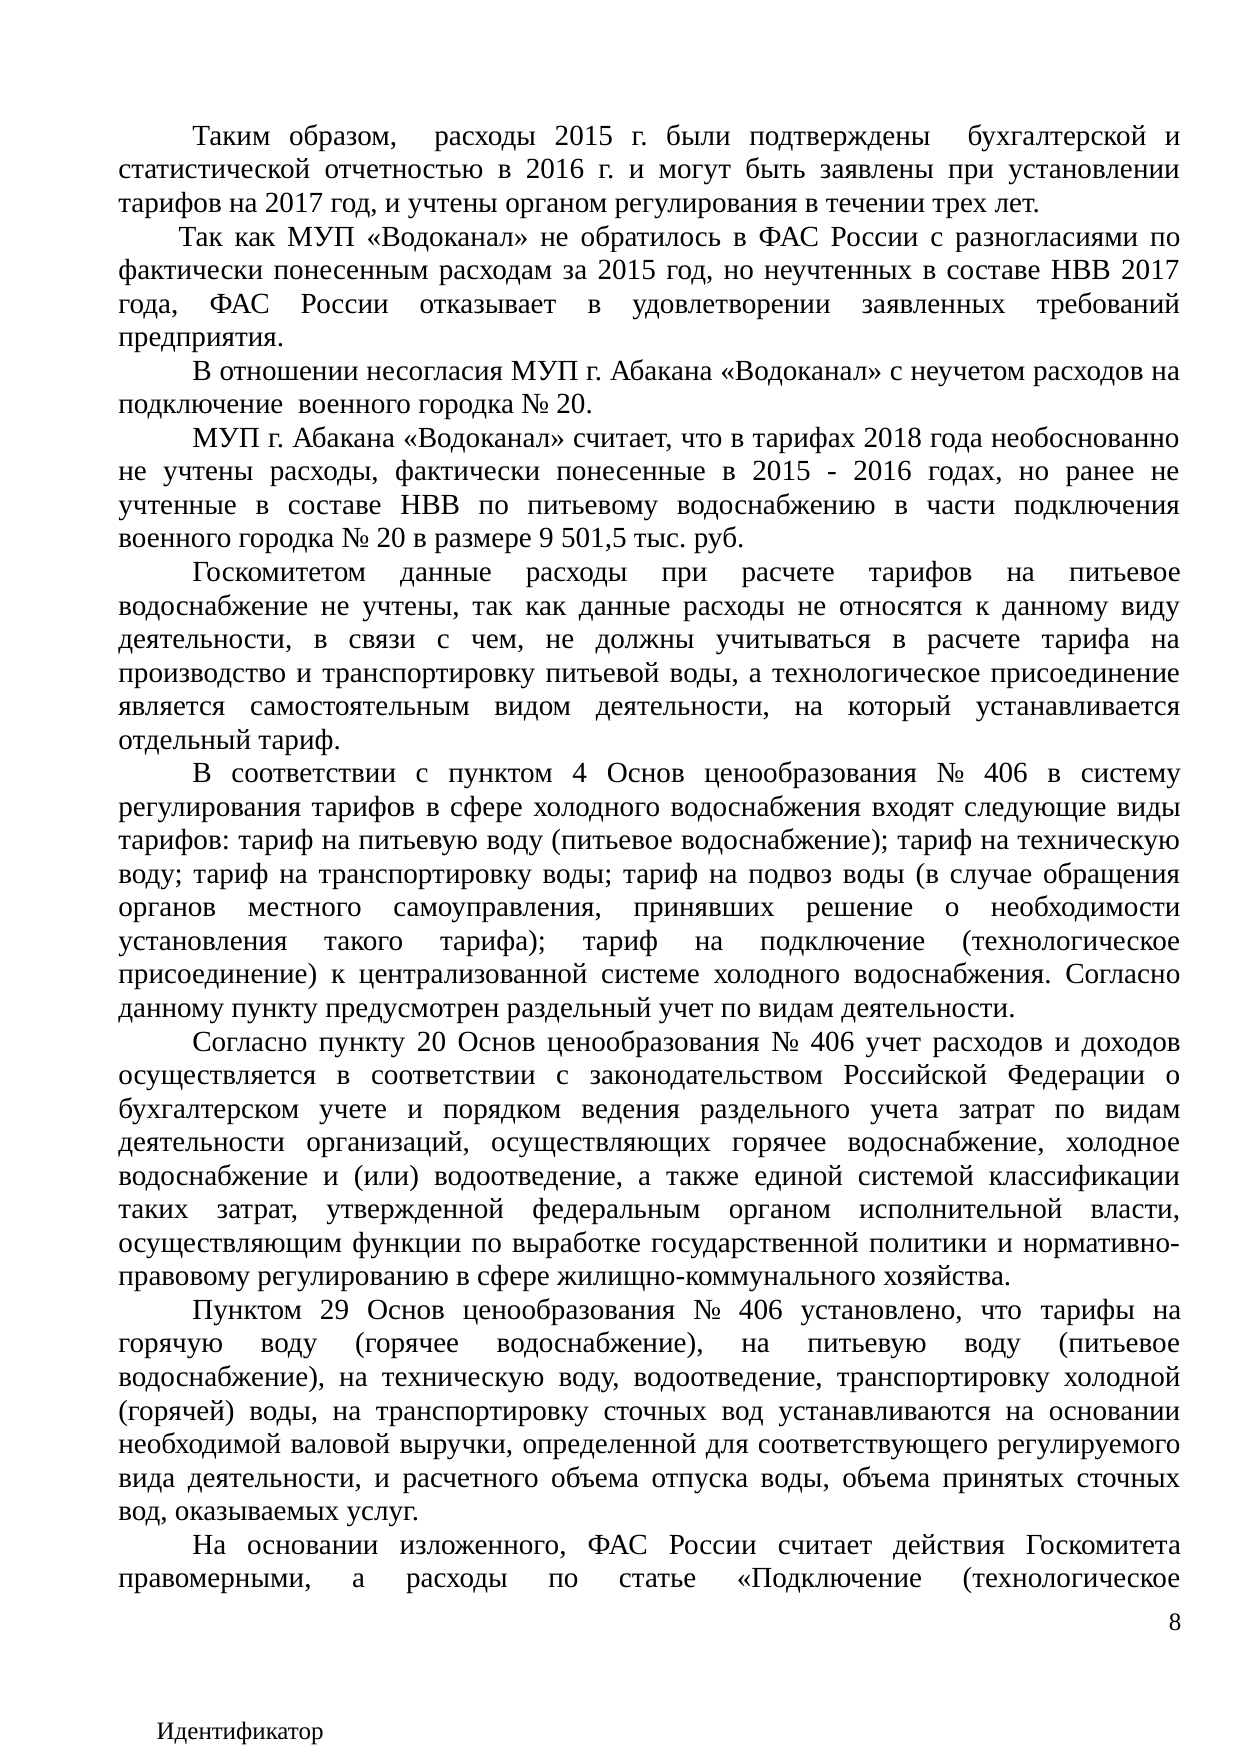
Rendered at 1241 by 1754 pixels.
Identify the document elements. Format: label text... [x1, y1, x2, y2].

text В соответствии с пунктом 4 Основ ценообразования № 406 в систему регулирования тарифов в сфере холодного водоснабжения входят следующие виды тарифов: тариф на питьевую воду (питьевое водоснабжение); тариф на техническую воду; тариф на транспортировку воды; тариф на подвоз воды (в случае обращения органов местного самоуправления, принявших решение о необходимости установления такого тарифа); тариф на подключение (технологическое присоединение) к централизованной системе холодного водоснабжения. Согласно данному пункту предусмотрен раздельный учет по видам деятельности. [118, 755, 1181, 1024]
text На основании изложенного, ФАС России считает действия Госкомитета правомерными, а расходы по статье «Подключение (технологическое [118, 1527, 1181, 1594]
text МУП г. Абакана «Водоканал» считает, что в тарифах 2018 года необоснованно не учтены расходы, фактически понесенные в 2015 - 2016 годах, но ранее не учтенные в составе НВВ по питьевому водоснабжению в части подключения военного городка № 20 в размере 9 501,5 тыс. руб. [118, 420, 1181, 554]
text Пунктом 29 Основ ценообразования № 406 установлено, что тарифы на горячую воду (горячее водоснабжение), на питьевую воду (питьевое водоснабжение), на техническую воду, водоотведение, транспортировку холодной (горячей) воды, на транспортировку сточных вод устанавливаются на основании необходимой валовой выручки, определенной для соответствующего регулируемого вида деятельности, и расчетного объема отпуска воды, объема принятых сточных вод, оказываемых услуг. [118, 1292, 1181, 1527]
text В отношении несогласия МУП г. Абакана «Водоканал» с неучетом расходов на подключение военного городка № 20. [118, 353, 1181, 420]
text Госкомитетом данные расходы при расчете тарифов на питьевое водоснабжение не учтены, так как данные расходы не относятся к данному виду деятельности, в связи с чем, не должны учитываться в расчете тарифа на производство и транспортировку питьевой воды, а технологическое присоединение является самостоятельным видом деятельности, на который устанавливается отдельный тариф. [118, 554, 1181, 755]
text Так как МУП «Водоканал» не обратилось в ФАС России с разногласиями по фактически понесенным расходам за 2015 год, но неучтенных в составе НВВ 2017 года, ФАС России отказывает в удовлетворении заявленных требований предприятия. [118, 219, 1181, 353]
text Согласно пункту 20 Основ ценообразования № 406 учет расходов и доходов осуществляется в соответствии с законодательством Российской Федерации о бухгалтерском учете и порядком ведения раздельного учета затрат по видам деятельности организаций, осуществляющих горячее водоснабжение, холодное водоснабжение и (или) водоотведение, а также единой системой классификации таких затрат, утвержденной федеральным органом исполнительной власти, осуществляющим функции по выработке государственной политики и нормативно-правовому регулированию в сфере жилищно-коммунального хозяйства. [118, 1024, 1181, 1292]
text Таким образом, расходы 2015 г. были подтверждены бухгалтерской и статистической отчетностью в 2016 г. и могут быть заявлены при установлении тарифов на 2017 год, и учтены органом регулирования в течении трех лет. [118, 118, 1181, 219]
